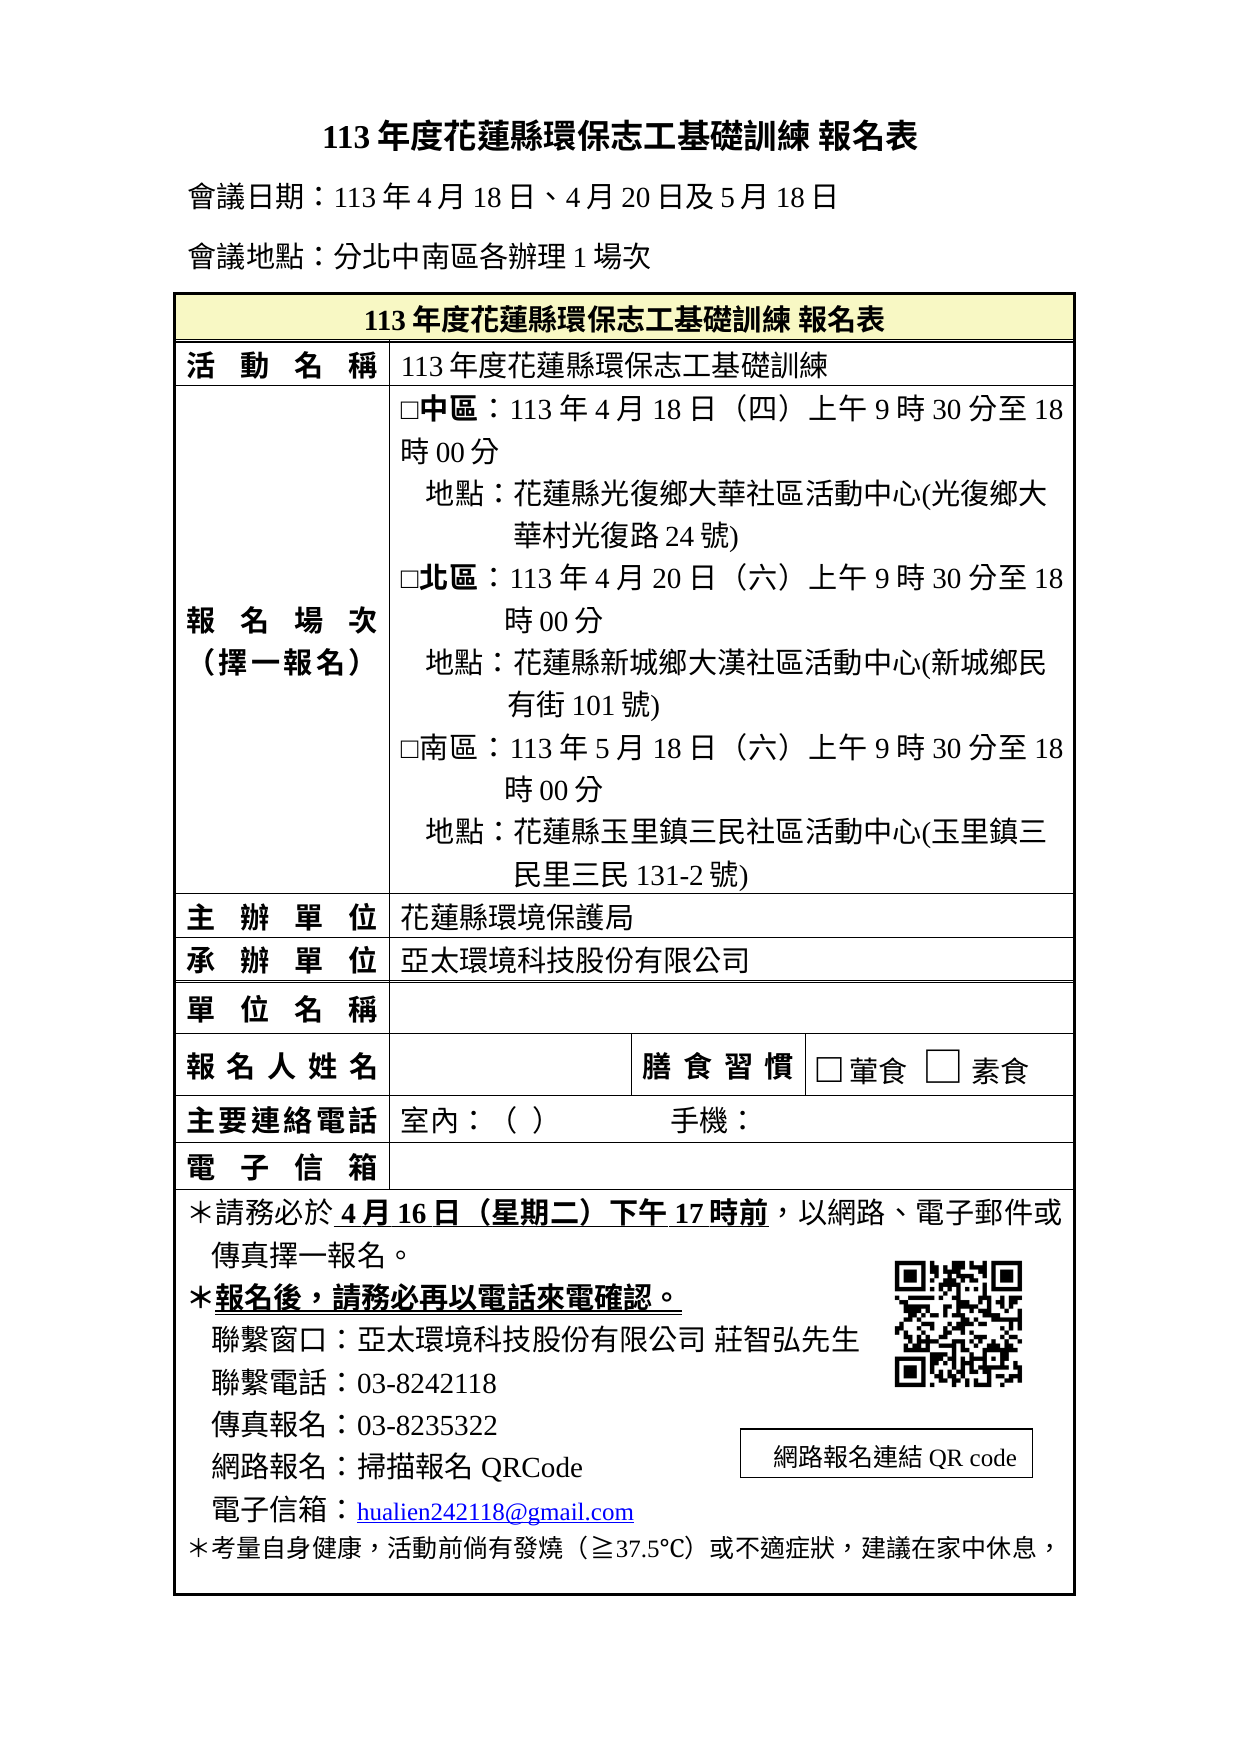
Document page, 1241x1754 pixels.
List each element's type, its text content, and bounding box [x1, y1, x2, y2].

text 會議地點：分北中南區各辦理1場次 [187, 217, 1053, 292]
table_cell 主要連絡電話 [176, 1096, 389, 1142]
table_cell 報名場次 （擇一報名） [176, 386, 389, 893]
table_cell 報名人姓名 [176, 1034, 389, 1094]
table_cell [390, 983, 1073, 1033]
table_cell 亞太環境科技股份有限公司 [390, 938, 1073, 980]
table_cell 單位名稱 [176, 983, 389, 1033]
table_cell 膳食習慣 [632, 1034, 805, 1094]
picture [884, 1250, 1033, 1398]
table_cell □ 葷食 □ 素食 [806, 1034, 1073, 1094]
table_header 113年度花蓮縣環保志工基礎訓練 報名表 [176, 295, 1073, 339]
table_cell 電子信箱 [176, 1143, 389, 1189]
text 113年度花蓮縣環保志工基礎訓練 報名表 [187, 96, 1053, 171]
table_cell 活動名稱 [176, 343, 389, 385]
table_cell [390, 1034, 631, 1094]
text 會議日期：113年4月18日、4月20日及5月18日 [187, 171, 1053, 217]
table_cell ＊請務必於 4月16日（星期二）下午17時前，以網路、電子郵件或傳真擇一報名。 ＊報名後，請務必再以電話來電確認。 聯繫窗口：亞太環境科技股份有限公司 莊智弘先生 聯繫電話：03-8242118 傳真報名：03-8235322 網路報名：掃描報名 QRCode 電子信箱：hualien242118@gmail.com ＊考量自身健康，活動前倘有發燒（≧37.5℃）或不適症狀，建議在家中休息，並通知工作人員不克出席。 ＊活動當日請落實個人衛生，配合配戴口罩並自備環保杯及餐具。 [176, 1190, 1073, 1593]
table_cell 花蓮縣環境保護局 [390, 894, 1073, 937]
table_cell 承辦單位 [176, 938, 389, 980]
table_cell 室內：（ ） 手機： [390, 1096, 1073, 1142]
table_cell 113年度花蓮縣環保志工基礎訓練 [390, 343, 1073, 385]
table_cell 主辦單位 [176, 894, 389, 937]
table_cell □中區：113年4月18日（四）上午9時30分至18時00分 地點：花蓮縣光復鄉大華社區活動中心(光復鄉大華村光復路24號) □北區：113年4月20日（六）上午9時30分至18時00分 地點：花蓮縣新城鄉大漢社區活動中心(新城鄉民有街101號) □南區：113年5月18日（六）上午9時30分至18時00分 地點：花蓮縣玉里鎮三民社區活動中心(玉里鎮三民里三民131-2號) [390, 386, 1073, 893]
table_cell [390, 1143, 1073, 1189]
